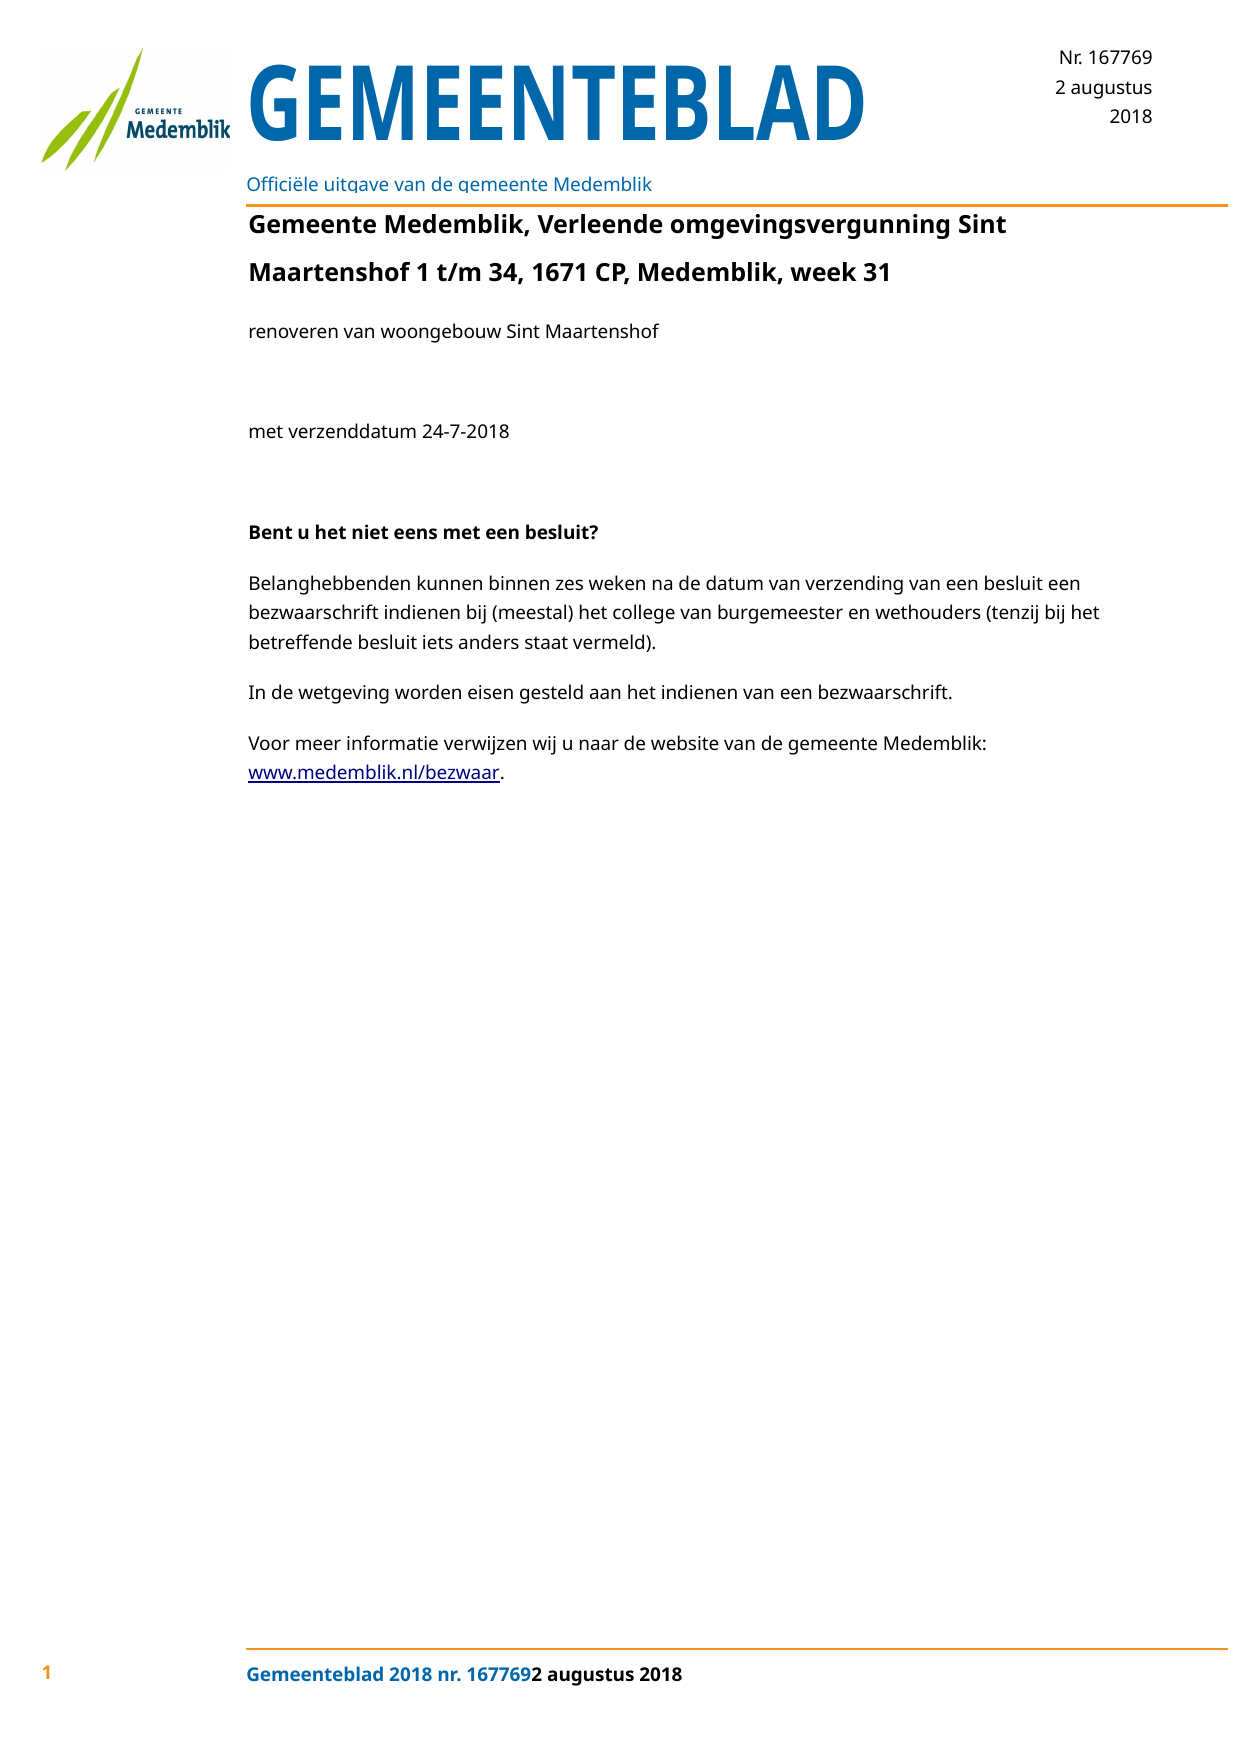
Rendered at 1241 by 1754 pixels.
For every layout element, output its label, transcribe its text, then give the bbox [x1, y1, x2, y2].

text Bent u het niet eens met een besluit? [248, 519, 1152, 545]
text Belanghebbenden kunnen binnen zes weken na de datum van verzending van een besluit een bezwaarschrift indienen bij (meestal) het college van burgemeester en wethouders (tenzij bij het betreffende besluit iets anders staat vermeld). [248, 570, 1152, 655]
text In de wetgeving worden eisen gesteld aan het indienen van een bezwaarschrift. [248, 679, 1152, 705]
picture [41, 47, 231, 172]
text Gemeente Medemblik, Verleende omgevingsvergunning Sint Maartenshof 1 t/m 34, 1671 CP, Medemblik, week 31 [248, 207, 1152, 288]
text met verzenddatum 24-7-2018 [248, 419, 1152, 444]
text Voor meer informatie verwijzen wij u naar de website van de gemeente Medemblik: www.medemblik.nl/bezwaar. [248, 730, 1152, 785]
text renoveren van woongebouw Sint Maartenshof [248, 318, 1152, 344]
